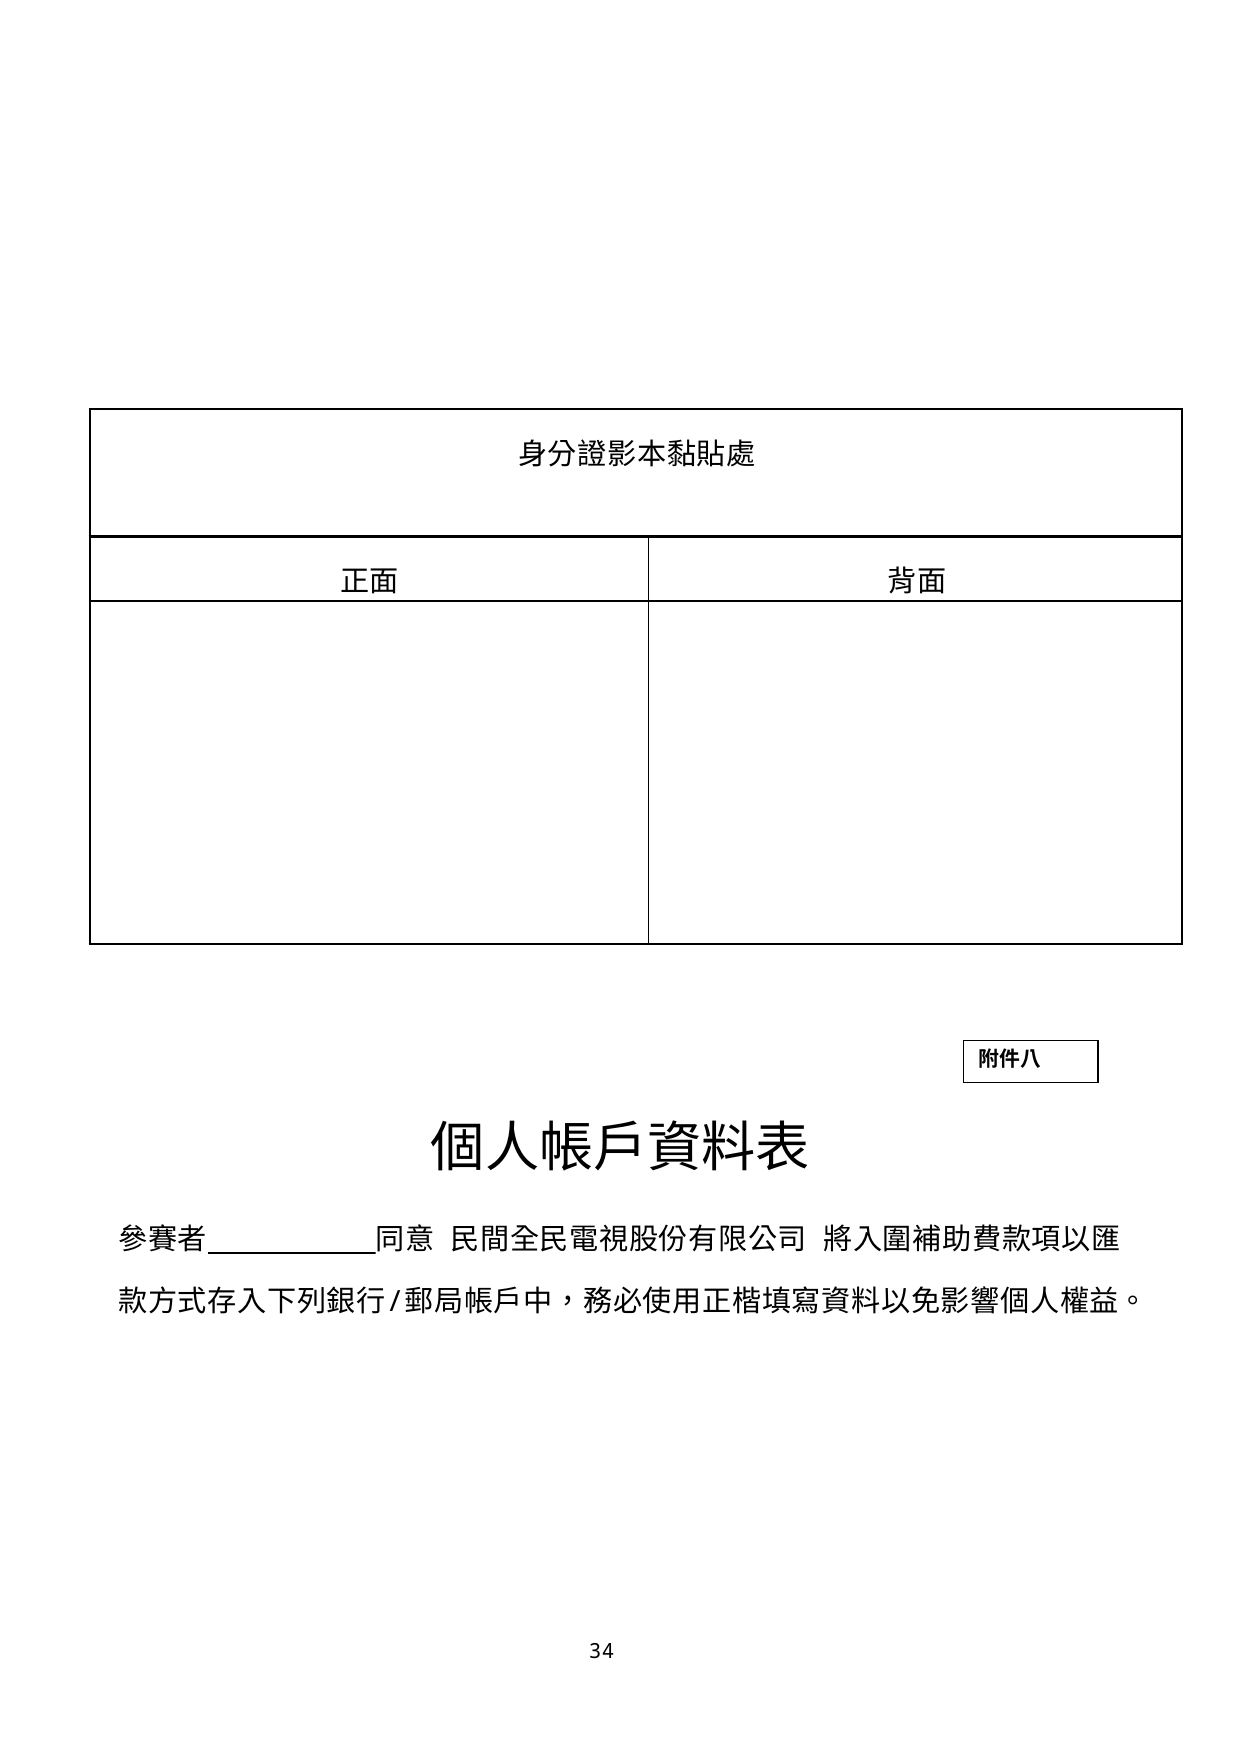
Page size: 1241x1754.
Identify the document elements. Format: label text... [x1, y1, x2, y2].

table_cell [91, 602, 648, 943]
table_cell 背面 [649, 538, 1181, 600]
text 個人帳戶資料表 [118, 1070, 1122, 1195]
table_cell 身分證影本黏貼處 [91, 410, 1181, 535]
text 參賽者 同意 民間全民電視股份有限公司 將入圍補助費款項以匯款方式存入下列銀行/郵局帳戶中，務必使用正楷填寫資料以免影響個人權益。 [118, 1195, 1122, 1320]
table_cell 正面 [91, 538, 648, 600]
table_cell [649, 602, 1181, 943]
